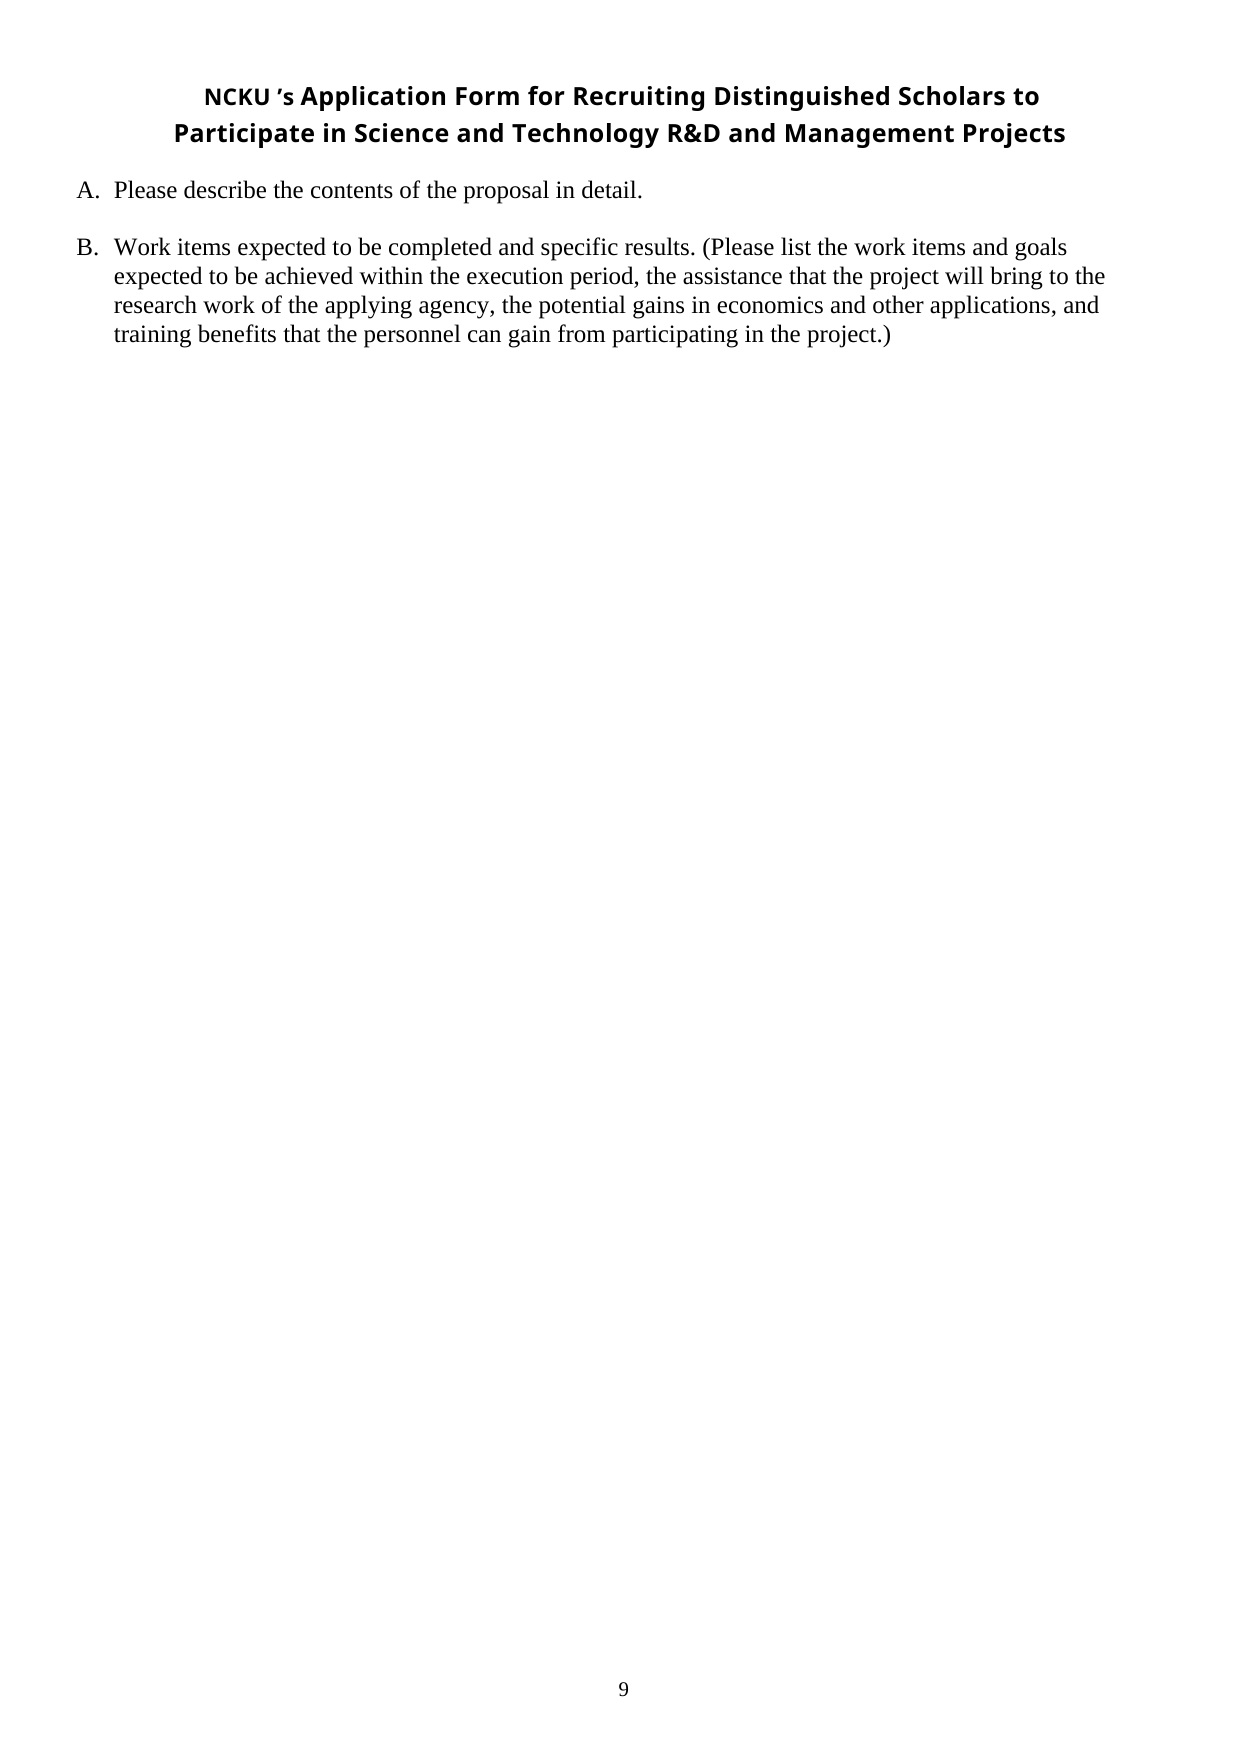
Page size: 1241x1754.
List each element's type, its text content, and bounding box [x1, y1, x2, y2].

list Please describe the contents of the proposal in detail. [76, 175, 1152, 204]
text Participate in Science and Technology R&D and Management Projects [89, 112, 1152, 150]
list Work items expected to be completed and specific results. (Please list the work items and goals expected to be achieved within the execution period, the assistance that the project will bring to the research work of the applying agency, the potential gains in economics and other applications, and training benefits that the personnel can gain from participating in the project.) [76, 232, 1152, 347]
text NCKU ’s Application Form for Recruiting Distinguished Scholars to [93, 75, 1152, 112]
